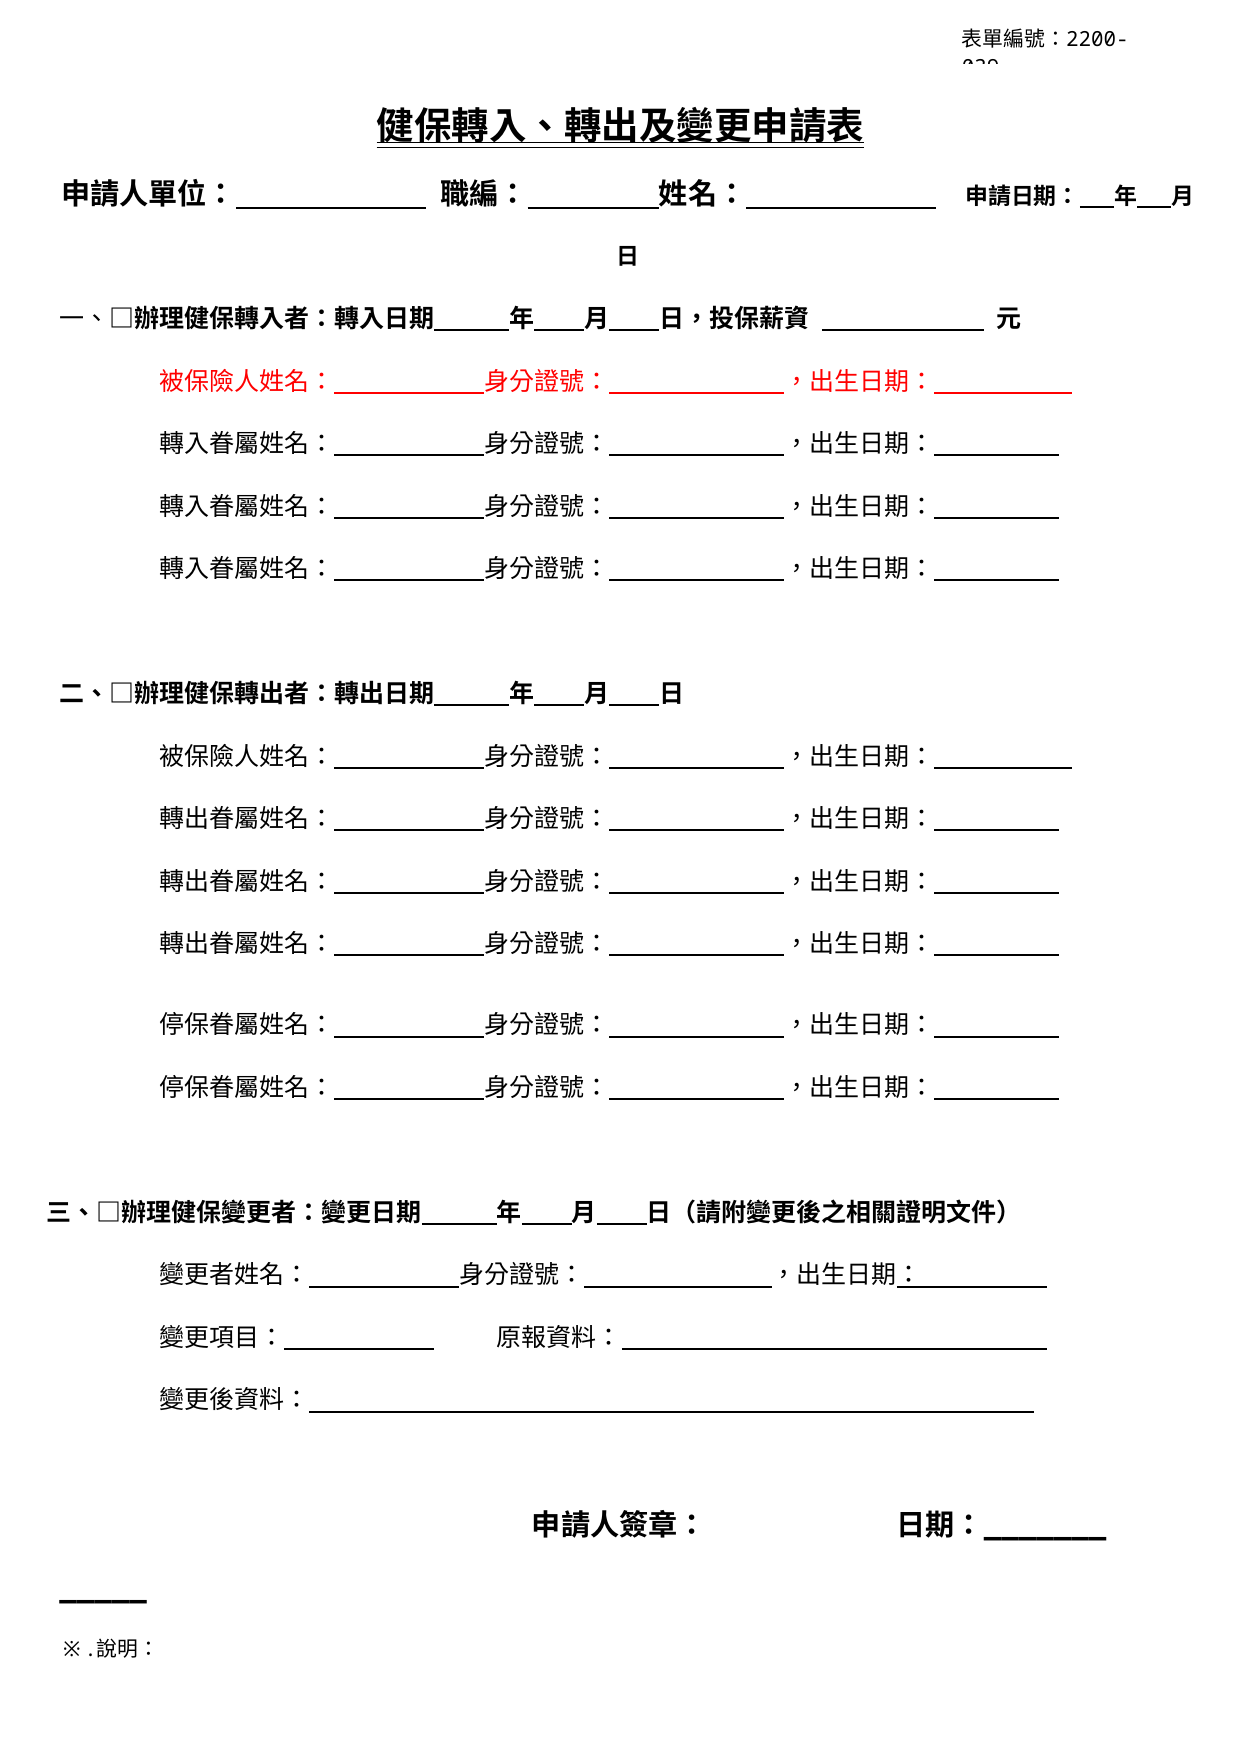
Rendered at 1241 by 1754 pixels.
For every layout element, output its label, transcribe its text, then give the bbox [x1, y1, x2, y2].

text 轉出眷屬姓名： 身分證號： ，出生日期： [59, 837, 1181, 900]
text 三、□辦理健保變更者：變更日期 年 月 日（請附變更後之相關證明文件） [47, 1169, 1181, 1231]
text 二、□辦理健保轉出者：轉出日期 年 月 日 [59, 650, 1181, 712]
text 健保轉入、轉出及變更申請表 [59, 96, 1181, 150]
text 一、□辦理健保轉入者：轉入日期 年 月 日，投保薪資 元 [59, 275, 1181, 337]
text 申請人單位： 職編： 姓名： 申請日期： 年 月 日 [59, 150, 1196, 275]
text 轉出眷屬姓名： 身分證號： ，出生日期： [59, 900, 1181, 962]
text 停保眷屬姓名： 身分證號： ，出生日期： [59, 981, 1181, 1044]
text 轉入眷屬姓名： 身分證號： ，出生日期： [59, 462, 1181, 525]
text 被保險人姓名： 身分證號： ，出生日期： [59, 712, 1181, 775]
text 變更者姓名： 身分證號： ，出生日期： [59, 1231, 1181, 1294]
text 變更後資料： [59, 1356, 1181, 1419]
text 被保險人姓名： 身分證號： ，出生日期： [59, 337, 1181, 400]
text ※.說明： [59, 1606, 1181, 1669]
text 表單編號：2200-039 [962, 22, 1157, 63]
text 停保眷屬姓名： 身分證號： ，出生日期： [59, 1044, 1181, 1106]
text 轉入眷屬姓名： 身分證號： ，出生日期： [59, 525, 1181, 587]
text 轉入眷屬姓名： 身分證號： ，出生日期： [59, 400, 1181, 462]
text 變更項目： 原報資料： [59, 1294, 1181, 1356]
text 申請人簽章： 日期：____________ [59, 1481, 1122, 1606]
text 轉出眷屬姓名： 身分證號： ，出生日期： [59, 775, 1181, 837]
